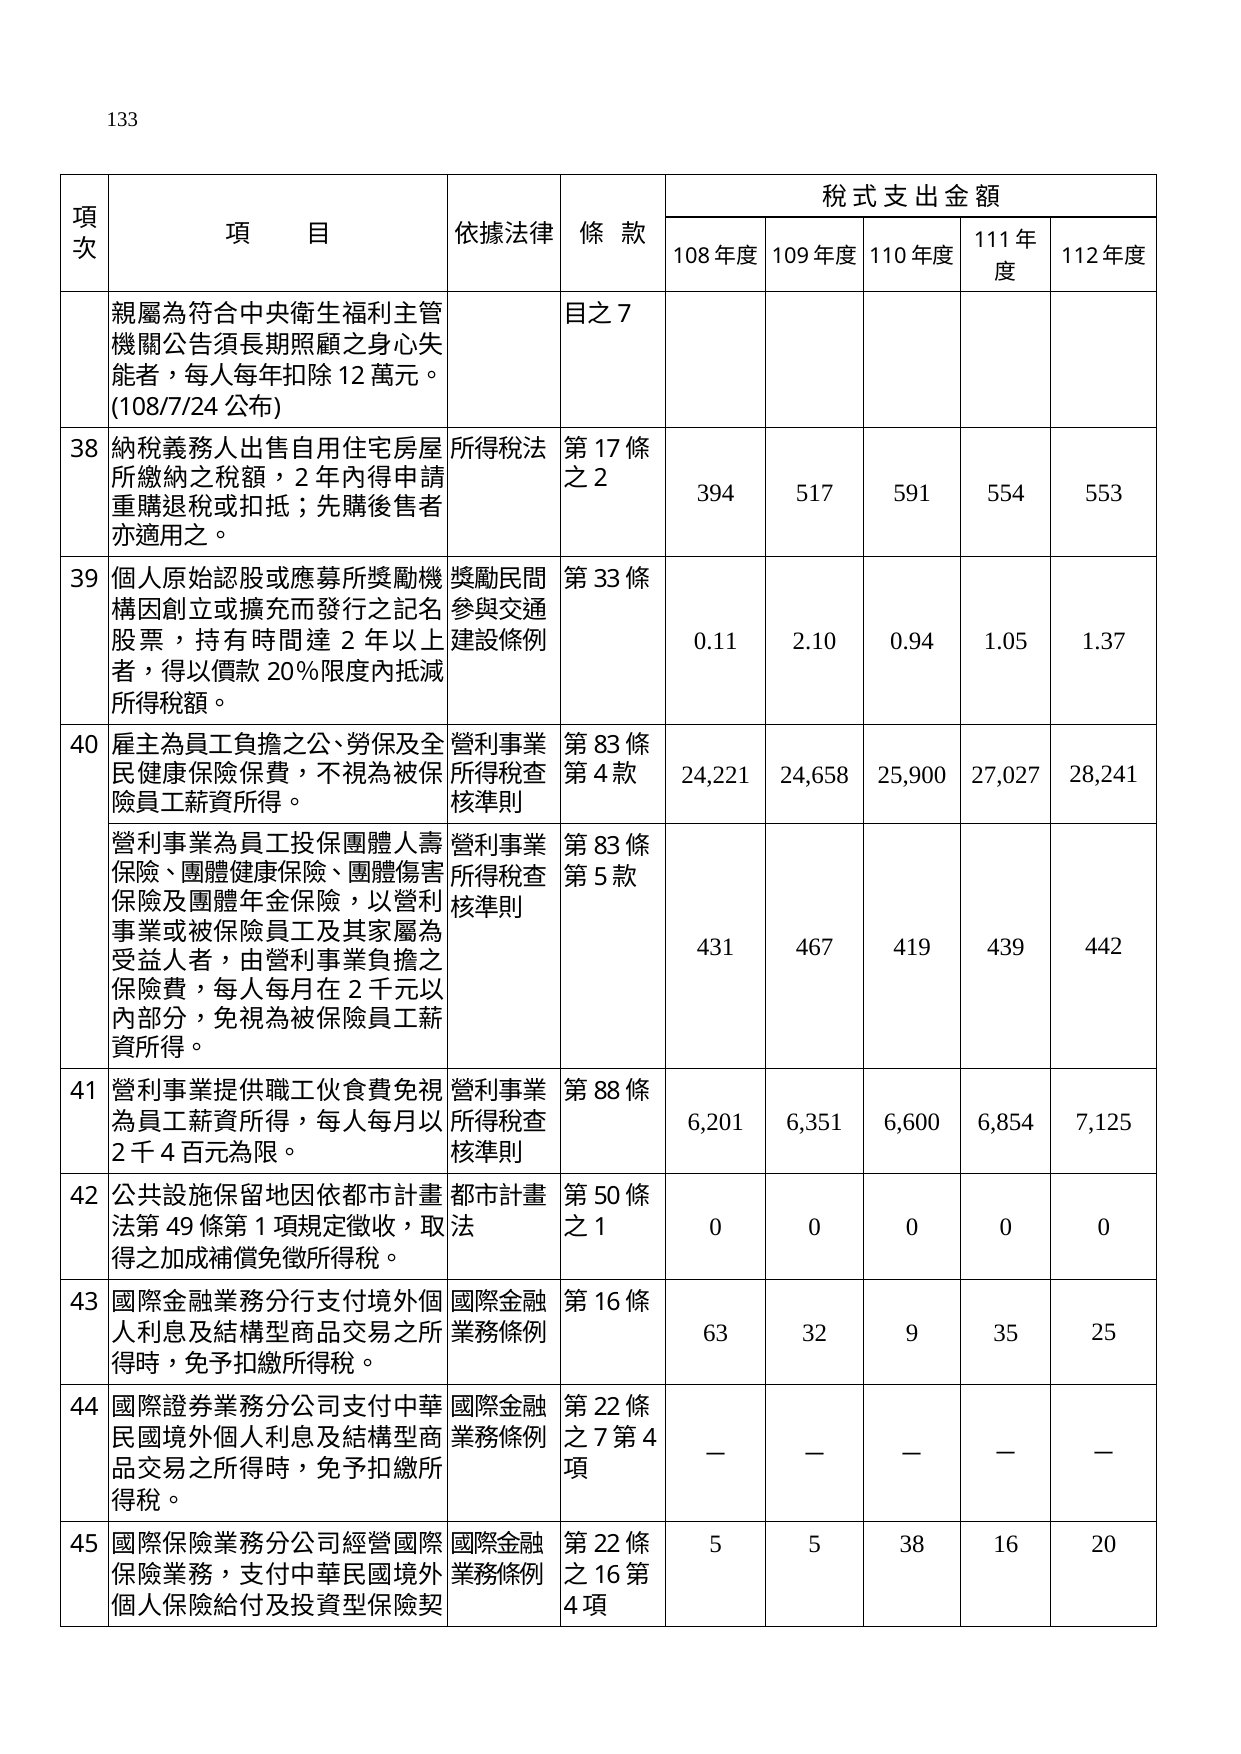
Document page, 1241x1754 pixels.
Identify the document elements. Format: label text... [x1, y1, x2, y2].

table_header 條 款 [561, 175, 665, 291]
table_cell 419 [864, 824, 960, 1068]
table_cell 國際金融業務條例 [448, 1280, 560, 1384]
table_cell 6,201 [666, 1069, 765, 1173]
table_cell 42 [61, 1174, 108, 1278]
table_cell 40 [61, 725, 108, 1068]
table_cell 110年度 [864, 218, 960, 291]
table_header 依據法律 [448, 175, 560, 291]
table_cell 467 [766, 824, 863, 1068]
table_cell 國際金融業務條例 [448, 1385, 560, 1521]
table_cell [864, 292, 960, 427]
table_cell 納稅義務人出售自用住宅房屋所繳納之稅額，2年內得申請重購退稅或扣抵；先購後售者亦適用之。 [109, 428, 447, 556]
table_cell 第22條之16第4項 [561, 1522, 665, 1626]
table_cell [766, 292, 863, 427]
table_cell 0.11 [666, 557, 765, 723]
table_cell 國際保險業務分公司經營國際保險業務，支付中華民國境外個人保險給付及投資型保險契 [109, 1522, 447, 1626]
table_cell 國際證券業務分公司支付中華民國境外個人利息及結構型商品交易之所得時，免予扣繳所得稅。 [109, 1385, 447, 1521]
table_cell 第33條 [561, 557, 665, 723]
table_cell 591 [864, 428, 960, 556]
table_cell [666, 292, 765, 427]
table_cell 第88條 [561, 1069, 665, 1173]
table_cell 35 [961, 1280, 1050, 1384]
table_cell 第16條 [561, 1280, 665, 1384]
table_cell 所得稅法 [448, 428, 560, 556]
table_cell 第50條之1 [561, 1174, 665, 1278]
table_cell 111年度 [961, 218, 1050, 291]
table_cell － [666, 1385, 765, 1521]
table_cell 39 [61, 557, 108, 723]
table_cell 394 [666, 428, 765, 556]
table_cell [961, 292, 1050, 427]
table_cell 0.94 [864, 557, 960, 723]
table_cell 7,125 [1051, 1069, 1156, 1173]
table_cell 517 [766, 428, 863, 556]
table_cell 112年度 [1051, 218, 1156, 291]
table_cell 109年度 [766, 218, 863, 291]
table_cell 108年度 [666, 218, 765, 291]
table_cell 28,241 [1051, 725, 1156, 823]
table_cell 439 [961, 824, 1050, 1068]
table_header 項次 [61, 175, 108, 291]
table_cell 0 [961, 1174, 1050, 1278]
table_cell 431 [666, 824, 765, 1068]
table_cell 個人原始認股或應募所獎勵機構因創立或擴充而發行之記名股票，持有時間達2年以上者，得以價款20％限度內抵減所得稅額。 [109, 557, 447, 723]
table_cell 63 [666, 1280, 765, 1384]
table_cell 獎勵民間參與交通建設條例 [448, 557, 560, 723]
table_cell 0 [766, 1174, 863, 1278]
table_cell 國際金融業務條例 [448, 1522, 560, 1626]
table_cell 6,854 [961, 1069, 1050, 1173]
table_cell － [1051, 1385, 1156, 1521]
table_cell 24,658 [766, 725, 863, 823]
table_cell － [766, 1385, 863, 1521]
table_cell 38 [61, 428, 108, 556]
table_cell 公共設施保留地因依都市計畫法第49條第1項規定徵收，取得之加成補償免徵所得稅。 [109, 1174, 447, 1278]
table_cell 43 [61, 1280, 108, 1384]
table_cell 親屬為符合中央衛生福利主管機關公告須長期照顧之身心失能者，每人每年扣除12萬元。(108/7/24 公布) [109, 292, 447, 427]
table_cell 0 [666, 1174, 765, 1278]
table_cell 5 [766, 1522, 863, 1626]
table_header 項 目 [109, 175, 447, 291]
table_cell 第22條之7第4項 [561, 1385, 665, 1521]
table_cell 目之7 [561, 292, 665, 427]
table_cell 38 [864, 1522, 960, 1626]
table_cell 553 [1051, 428, 1156, 556]
table_cell 25 [1051, 1280, 1156, 1384]
table_cell 營利事業為員工投保團體人壽保險、團體健康保險、團體傷害保險及團體年金保險，以營利事業或被保險員工及其家屬為受益人者，由營利事業負擔之保險費，每人每月在2千元以內部分，免視為被保險員工薪資所得。 [109, 824, 447, 1068]
table_cell 第17條之2 [561, 428, 665, 556]
table_cell [1051, 292, 1156, 427]
table_cell 25,900 [864, 725, 960, 823]
table_cell 國際金融業務分行支付境外個人利息及結構型商品交易之所得時，免予扣繳所得稅。 [109, 1280, 447, 1384]
table_cell 44 [61, 1385, 108, 1521]
table_cell 24,221 [666, 725, 765, 823]
table_cell 第83條第4款 [561, 725, 665, 823]
table_cell 雇主為員工負擔之公、勞保及全民健康保險保費，不視為被保險員工薪資所得。 [109, 725, 447, 823]
table_cell － [864, 1385, 960, 1521]
table_cell 41 [61, 1069, 108, 1173]
table_cell 6,351 [766, 1069, 863, 1173]
table_cell 營利事業所得稅查核準則 [448, 824, 560, 1068]
table_cell 0 [864, 1174, 960, 1278]
table_cell 1.37 [1051, 557, 1156, 723]
table_cell 都市計畫法 [448, 1174, 560, 1278]
table_cell 0 [1051, 1174, 1156, 1278]
table_cell 32 [766, 1280, 863, 1384]
table_cell 554 [961, 428, 1050, 556]
table_cell [61, 292, 108, 427]
table_cell 2.10 [766, 557, 863, 723]
table_cell 1.05 [961, 557, 1050, 723]
table_cell 9 [864, 1280, 960, 1384]
table_cell 營利事業提供職工伙食費免視為員工薪資所得，每人每月以2千4百元為限。 [109, 1069, 447, 1173]
table_cell 27,027 [961, 725, 1050, 823]
table_cell 442 [1051, 824, 1156, 1068]
table_header 稅 式 支 出 金 額 [666, 175, 1156, 216]
table_cell 20 [1051, 1522, 1156, 1626]
table_cell 6,600 [864, 1069, 960, 1173]
table_cell － [961, 1385, 1050, 1521]
table_cell 營利事業所得稅查核準則 [448, 1069, 560, 1173]
table_cell [448, 292, 560, 427]
table_cell 45 [61, 1522, 108, 1626]
table_cell 16 [961, 1522, 1050, 1626]
table_cell 營利事業所得稅查核準則 [448, 725, 560, 823]
table_cell 5 [666, 1522, 765, 1626]
table_cell 第83條第5款 [561, 824, 665, 1068]
